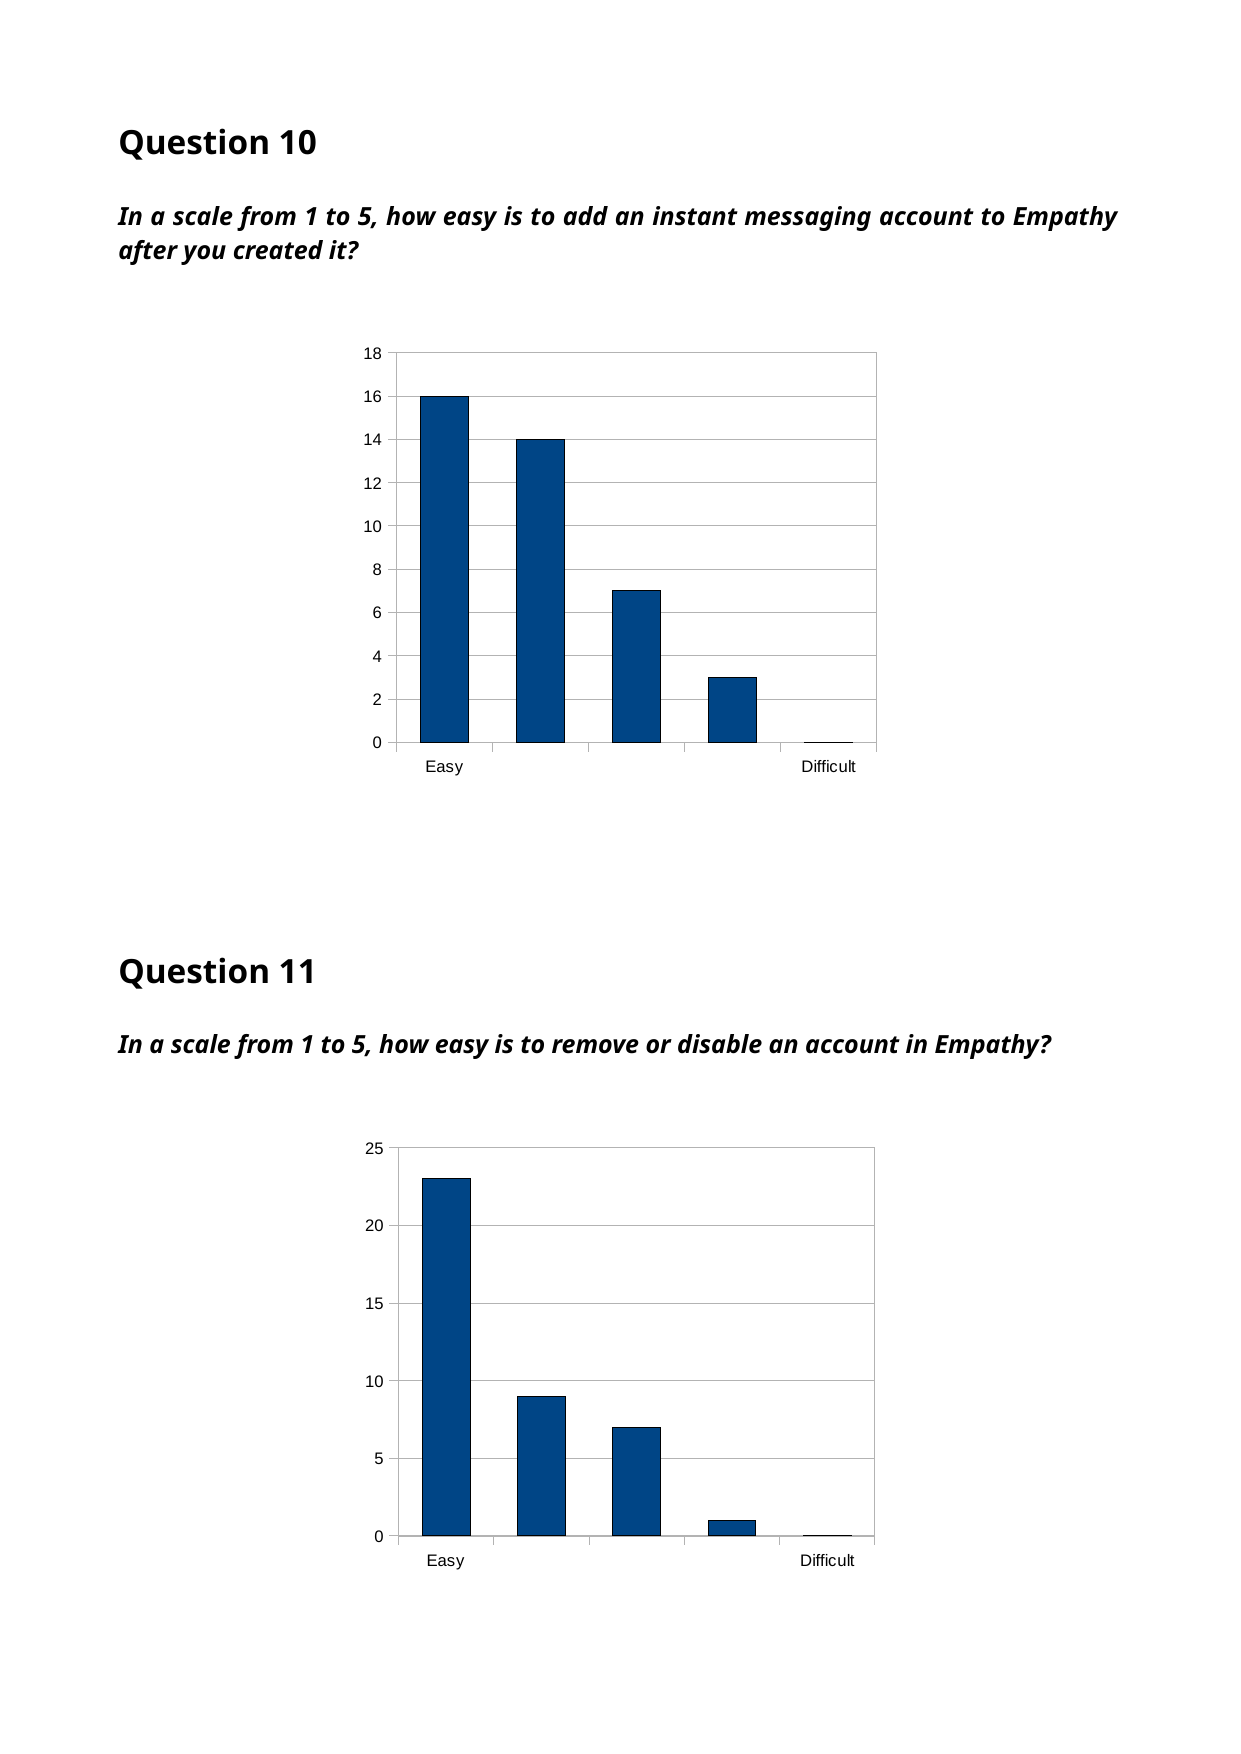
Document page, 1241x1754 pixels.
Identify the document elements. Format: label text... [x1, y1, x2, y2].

text In a scale from 1 to 5, how easy is to add an instant messaging account to Empathy after you created it? [118, 198, 1122, 266]
text Question 11 [118, 948, 1122, 993]
text Question 10 [118, 119, 1122, 164]
text In a scale from 1 to 5, how easy is to remove or disable an account in Empathy? [118, 1027, 1122, 1061]
